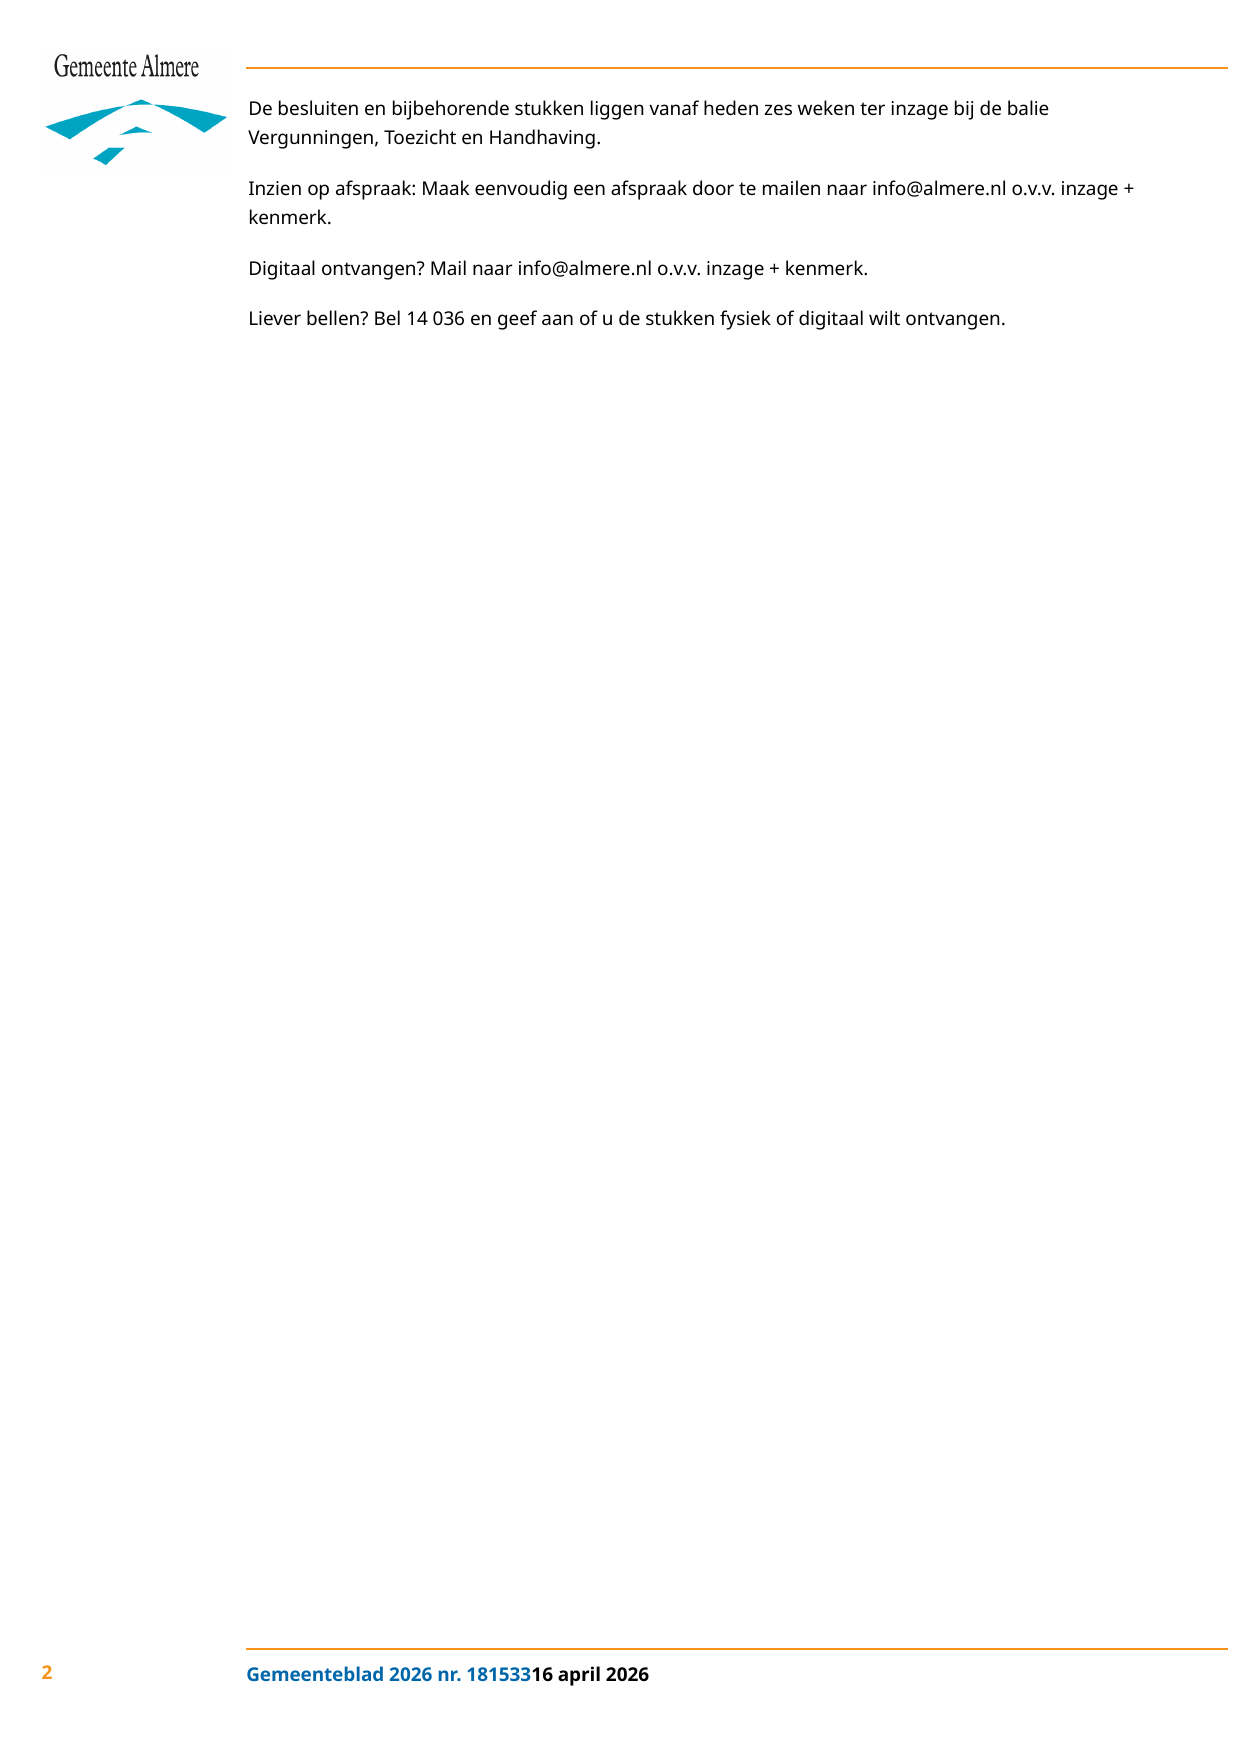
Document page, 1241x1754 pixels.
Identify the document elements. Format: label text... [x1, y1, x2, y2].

picture [41, 47, 231, 172]
text Liever bellen? Bel 14 036 en geef aan of u de stukken fysiek of digitaal wilt ontvangen. [248, 305, 1152, 331]
text Inzien op afspraak: Maak eenvoudig een afspraak door te mailen naar info@almere.nl o.v.v. inzage + kenmerk. [248, 175, 1152, 230]
text Digitaal ontvangen? Mail naar info@almere.nl o.v.v. inzage + kenmerk. [248, 255, 1152, 281]
text De besluiten en bijbehorende stukken liggen vanaf heden zes weken ter inzage bij de balie Vergunningen, Toezicht en Handhaving. [248, 95, 1152, 150]
